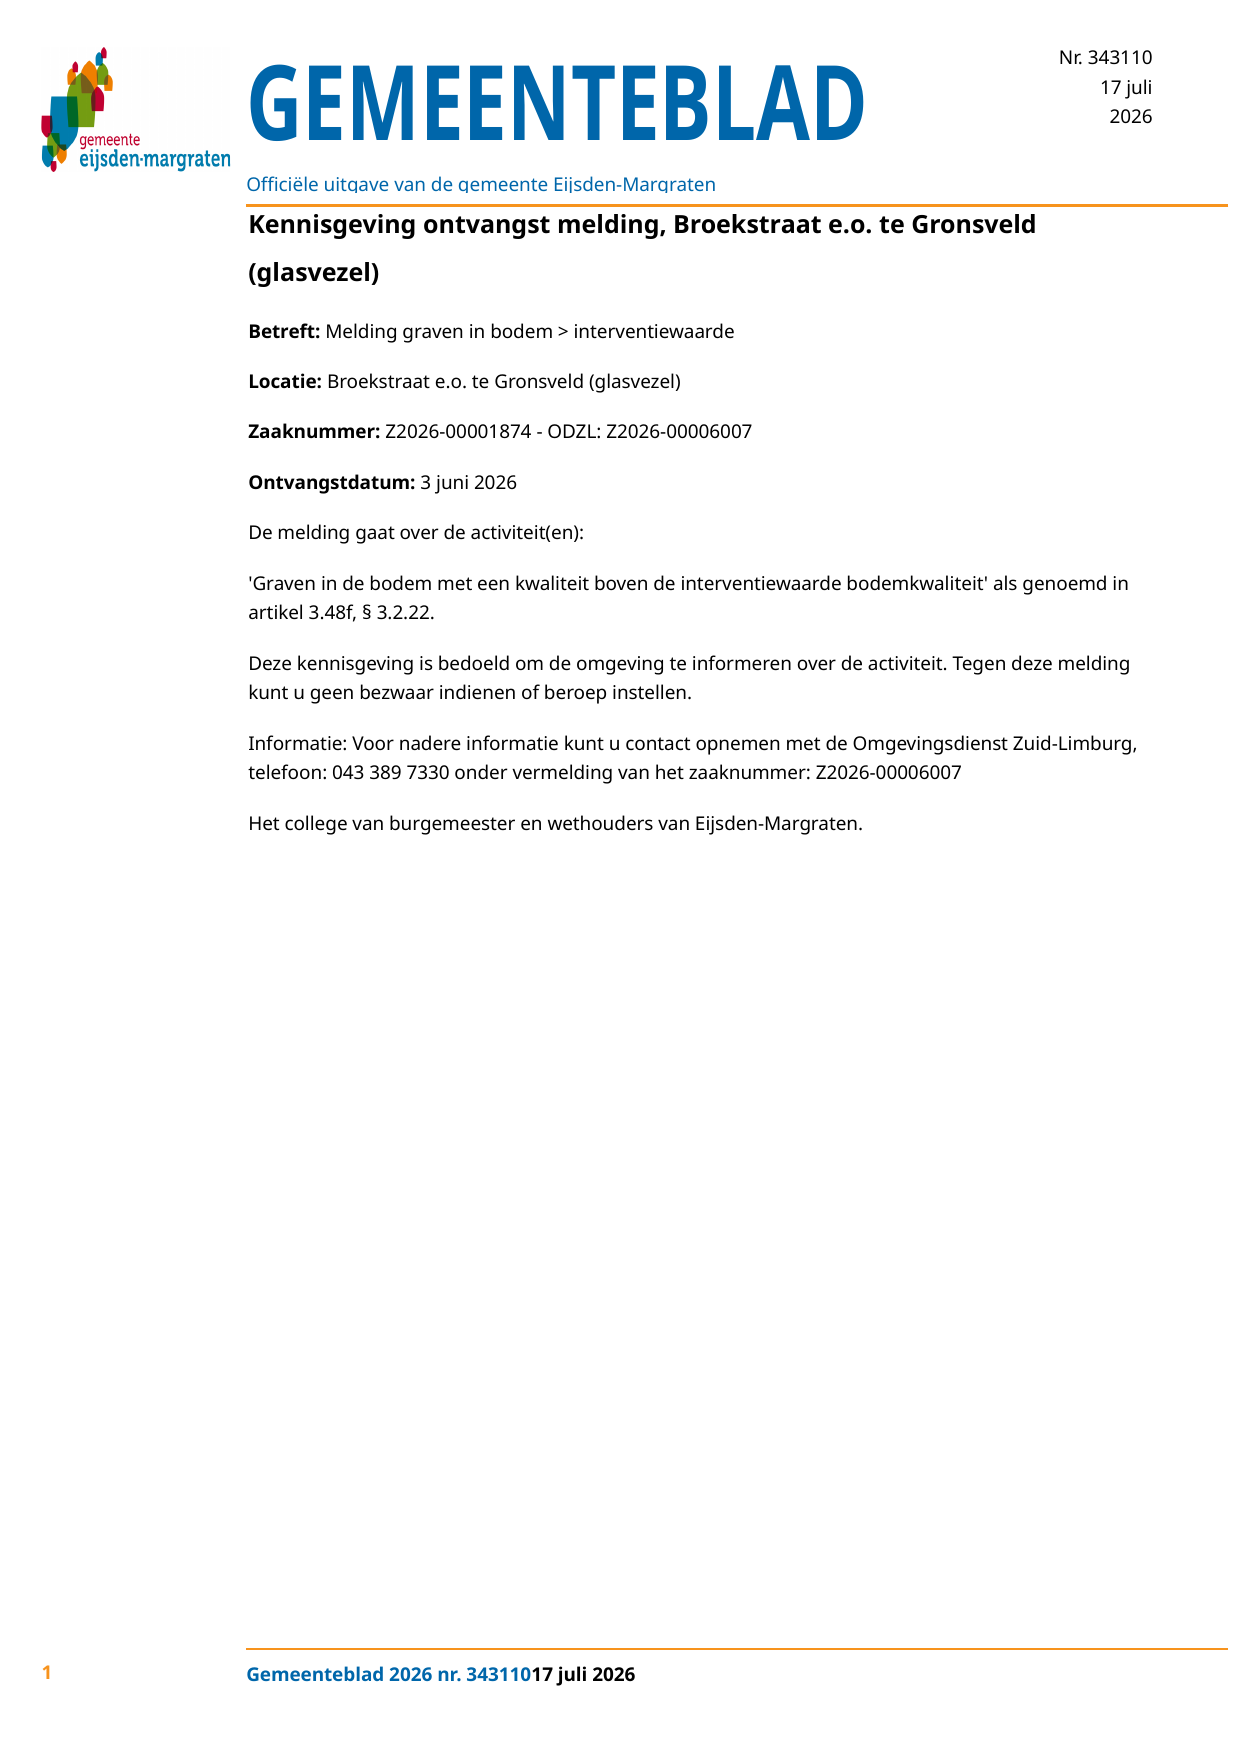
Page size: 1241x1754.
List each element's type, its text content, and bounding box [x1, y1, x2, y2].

text Het college van burgemeester en wethouders van Eijsden-Margraten. [248, 810, 1152, 836]
picture [41, 47, 231, 172]
text Zaaknummer: Z2026-00001874 - ODZL: Z2026-00006007 [248, 419, 1152, 444]
text 'Graven in de bodem met een kwaliteit boven de interventiewaarde bodemkwaliteit' als genoemd in artikel 3.48f, § 3.2.22. [248, 570, 1152, 625]
text Betreft: Melding graven in bodem > interventiewaarde [248, 318, 1152, 344]
text Kennisgeving ontvangst melding, Broekstraat e.o. te Gronsveld (glasvezel) [248, 207, 1152, 288]
text Ontvangstdatum: 3 juni 2026 [248, 469, 1152, 495]
text Locatie: Broekstraat e.o. te Gronsveld (glasvezel) [248, 368, 1152, 394]
text Deze kennisgeving is bedoeld om de omgeving te informeren over de activiteit. Tegen deze melding kunt u geen bezwaar indienen of beroep instellen. [248, 650, 1152, 705]
text De melding gaat over de activiteit(en): [248, 519, 1152, 545]
text Informatie: Voor nadere informatie kunt u contact opnemen met de Omgevingsdienst Zuid-Limburg, telefoon: 043 389 7330 onder vermelding van het zaaknummer: Z2026-00006007 [248, 730, 1152, 785]
